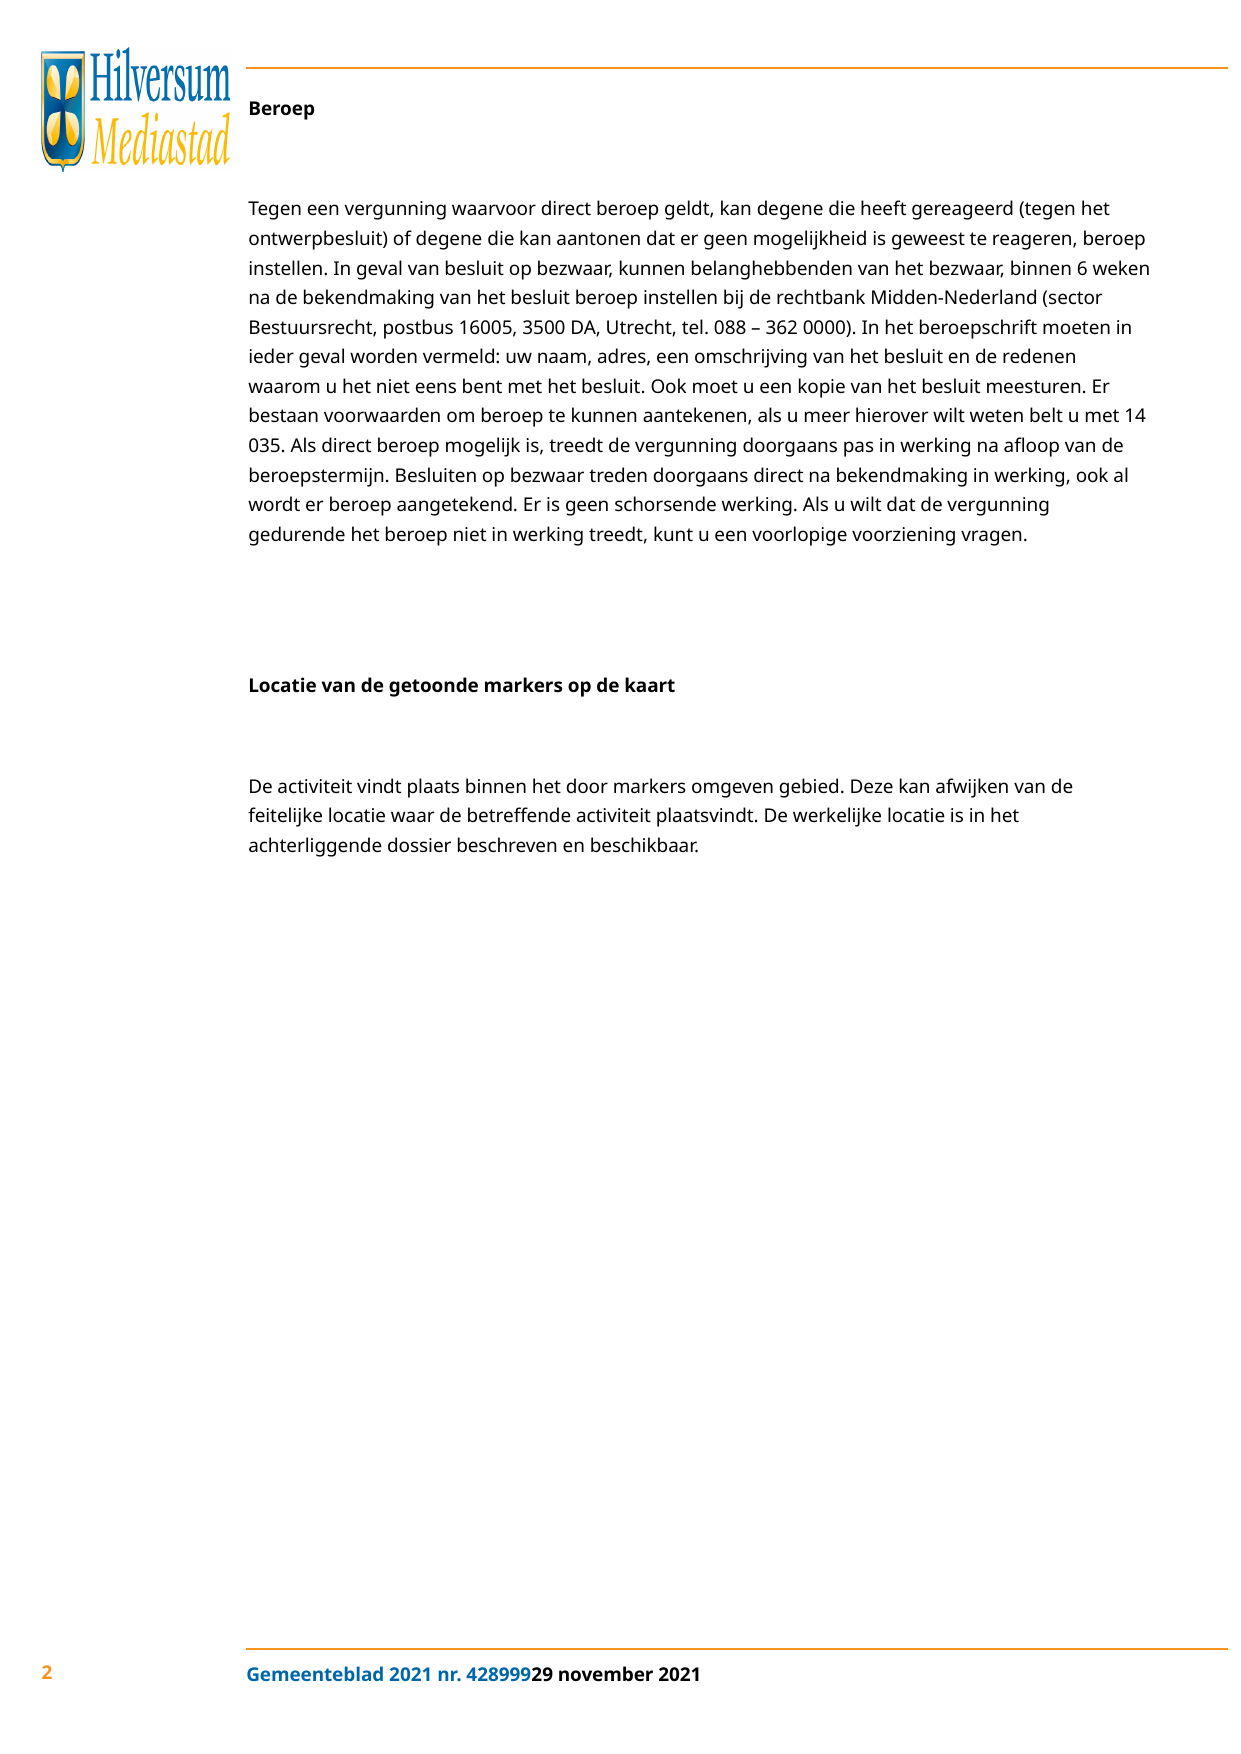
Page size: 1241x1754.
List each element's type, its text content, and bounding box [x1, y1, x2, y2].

text Beroep [248, 95, 1152, 121]
text Locatie van de getoonde markers op de kaart [248, 672, 1152, 698]
picture [41, 47, 231, 172]
text Tegen een vergunning waarvoor direct beroep geldt, kan degene die heeft gereageerd (tegen het ontwerpbesluit) of degene die kan aantonen dat er geen mogelijkheid is geweest te reageren, beroep instellen. In geval van besluit op bezwaar, kunnen belanghebbenden van het bezwaar, binnen 6 weken na de bekendmaking van het besluit beroep instellen bij de rechtbank Midden-Nederland (sector Bestuursrecht, postbus 16005, 3500 DA, Utrecht, tel. 088 – 362 0000). In het beroepschrift moeten in ieder geval worden vermeld: uw naam, adres, een omschrijving van het besluit en de redenen waarom u het niet eens bent met het besluit. Ook moet u een kopie van het besluit meesturen. Er bestaan voorwaarden om beroep te kunnen aantekenen, als u meer hierover wilt weten belt u met 14 035. Als direct beroep mogelijk is, treedt de vergunning doorgaans pas in werking na afloop van de beroepstermijn. Besluiten op bezwaar treden doorgaans direct na bekendmaking in werking, ook al wordt er beroep aangetekend. Er is geen schorsende werking. Als u wilt dat de vergunning gedurende het beroep niet in werking treedt, kunt u een voorlopige voorziening vragen. [248, 196, 1152, 547]
text De activiteit vindt plaats binnen het door markers omgeven gebied. Deze kan afwijken van de feitelijke locatie waar de betreffende activiteit plaatsvindt. De werkelijke locatie is in het achterliggende dossier beschreven en beschikbaar. [248, 773, 1152, 858]
